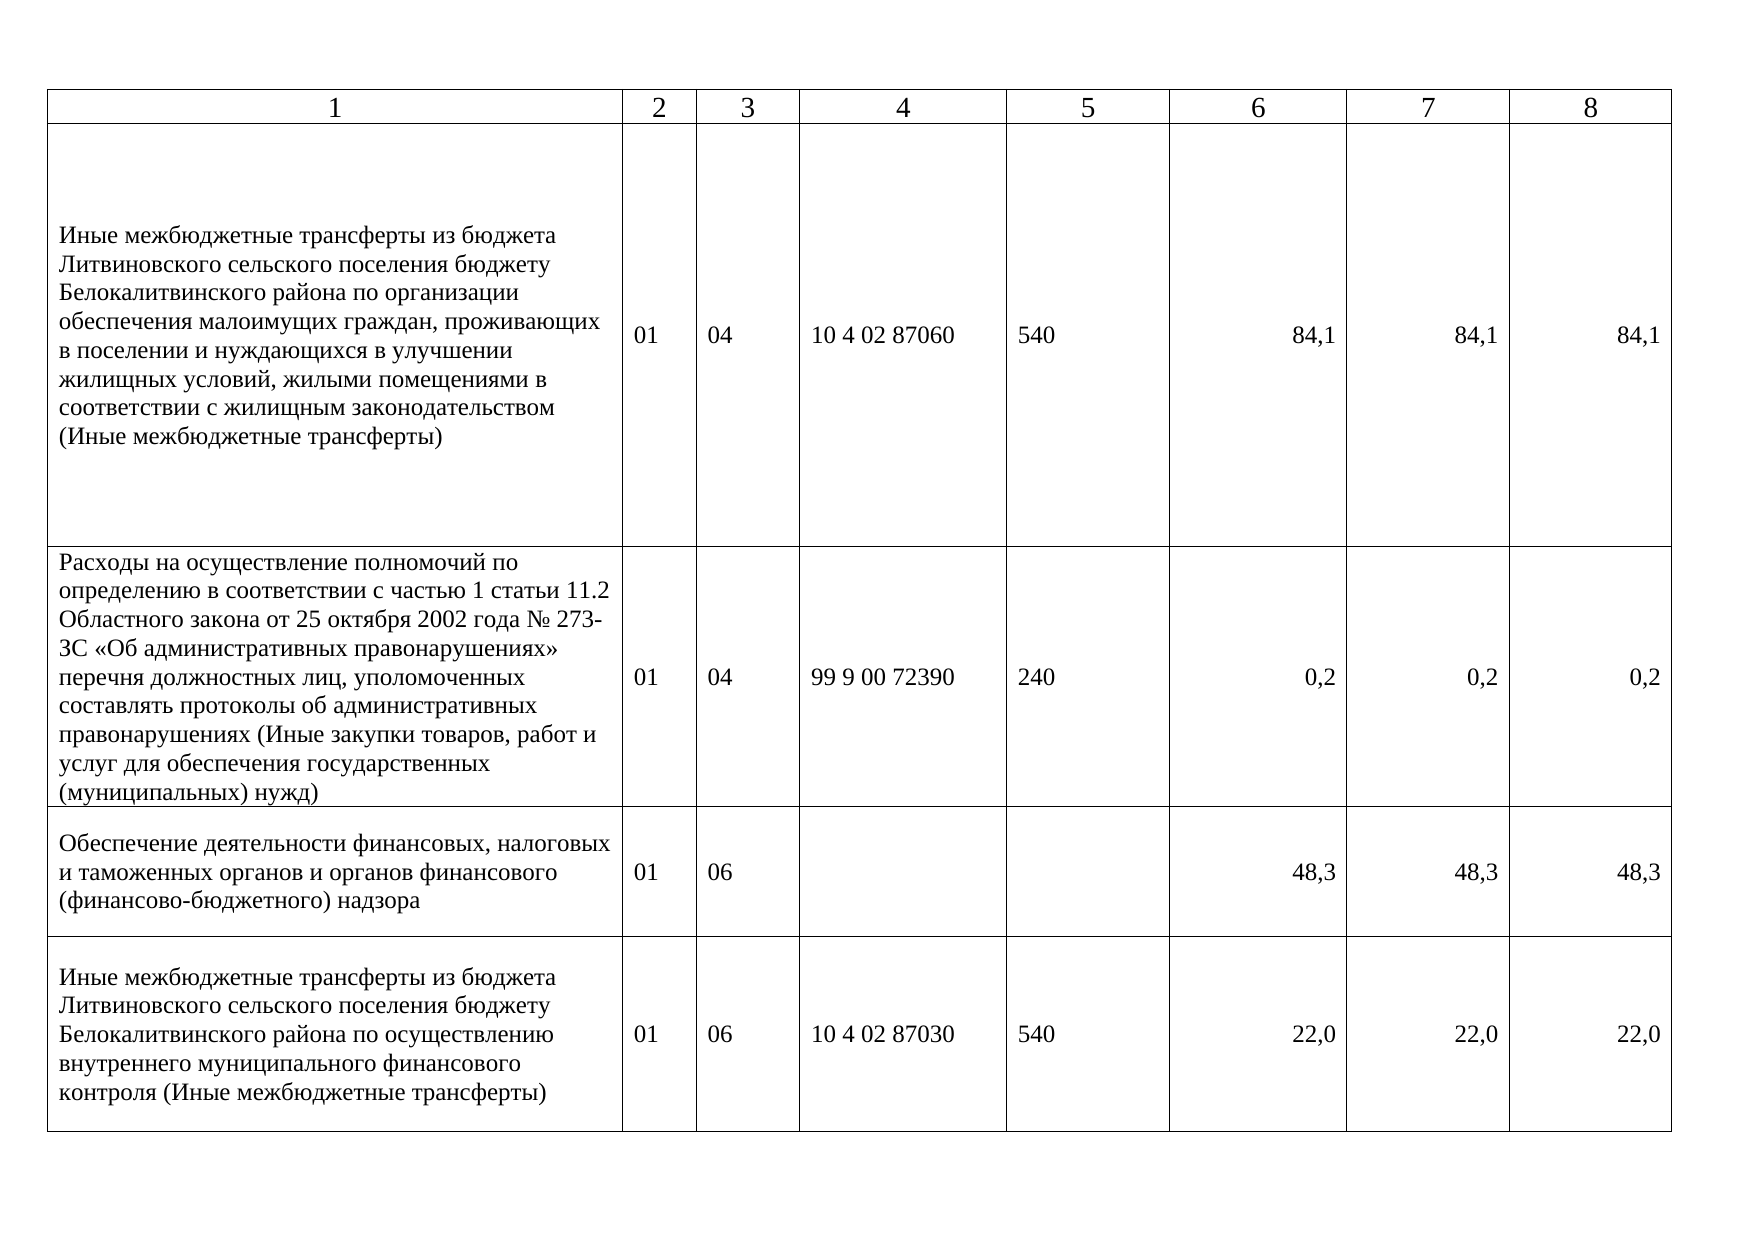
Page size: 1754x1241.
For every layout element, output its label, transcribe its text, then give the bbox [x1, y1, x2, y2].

table_cell 06 [697, 937, 799, 1131]
table_cell 99 9 00 72390 [800, 547, 1006, 806]
table_header 1 [48, 90, 622, 123]
table_cell 01 [623, 124, 696, 546]
table_cell Расходы на осуществление полномочий по определению в соответствии с частью 1 статьи 11.2 Областного закона от 25 октября 2002 года № 273-ЗС «Об административных правонарушениях» перечня должностных лиц, уполомоченных составлять протоколы об административных правонарушениях (Иные закупки товаров, работ и услуг для обеспечения государственных (муниципальных) нужд) [48, 547, 622, 806]
table_cell [800, 807, 1006, 936]
table_header 8 [1510, 90, 1671, 123]
table_cell Иные межбюджетные трансферты из бюджета Литвиновского сельского поселения бюджету Белокалитвинского района по организации обеспечения малоимущих граждан, проживающих в поселении и нуждающихся в улучшении жилищных условий, жилыми помещениями в соответствии с жилищным законодательством (Иные межбюджетные трансферты) [48, 124, 622, 546]
table_cell 22,0 [1347, 937, 1509, 1131]
table_cell 22,0 [1170, 937, 1346, 1131]
table_header 7 [1347, 90, 1509, 123]
table_header 6 [1170, 90, 1346, 123]
table_cell 540 [1007, 124, 1169, 546]
table_cell 01 [623, 807, 696, 936]
table_header 3 [697, 90, 799, 123]
table_cell 48,3 [1347, 807, 1509, 936]
table_header 5 [1007, 90, 1169, 123]
table_header 4 [800, 90, 1006, 123]
table_cell 22,0 [1510, 937, 1671, 1131]
table_cell 540 [1007, 937, 1169, 1131]
table_cell 01 [623, 937, 696, 1131]
table_cell Обеспечение деятельности финансовых, налоговых и таможенных органов и органов финансового (финансово-бюджетного) надзора [48, 807, 622, 936]
table_cell 240 [1007, 547, 1169, 806]
table_cell 10 4 02 87030 [800, 937, 1006, 1131]
table_cell 10 4 02 87060 [800, 124, 1006, 546]
table_cell 84,1 [1510, 124, 1671, 546]
table_cell 0,2 [1510, 547, 1671, 806]
table_cell 84,1 [1347, 124, 1509, 546]
table_cell 48,3 [1170, 807, 1346, 936]
table_cell 04 [697, 547, 799, 806]
table_cell 0,2 [1347, 547, 1509, 806]
table_header 2 [623, 90, 696, 123]
table_cell 0,2 [1170, 547, 1346, 806]
table_cell 01 [623, 547, 696, 806]
table_cell [1007, 807, 1169, 936]
table_cell 06 [697, 807, 799, 936]
table_cell 48,3 [1510, 807, 1671, 936]
table_cell 04 [697, 124, 799, 546]
table_cell Иные межбюджетные трансферты из бюджета Литвиновского сельского поселения бюджету Белокалитвинского района по осуществлению внутреннего муниципального финансового контроля (Иные межбюджетные трансферты) [48, 937, 622, 1131]
table_cell 84,1 [1170, 124, 1346, 546]
